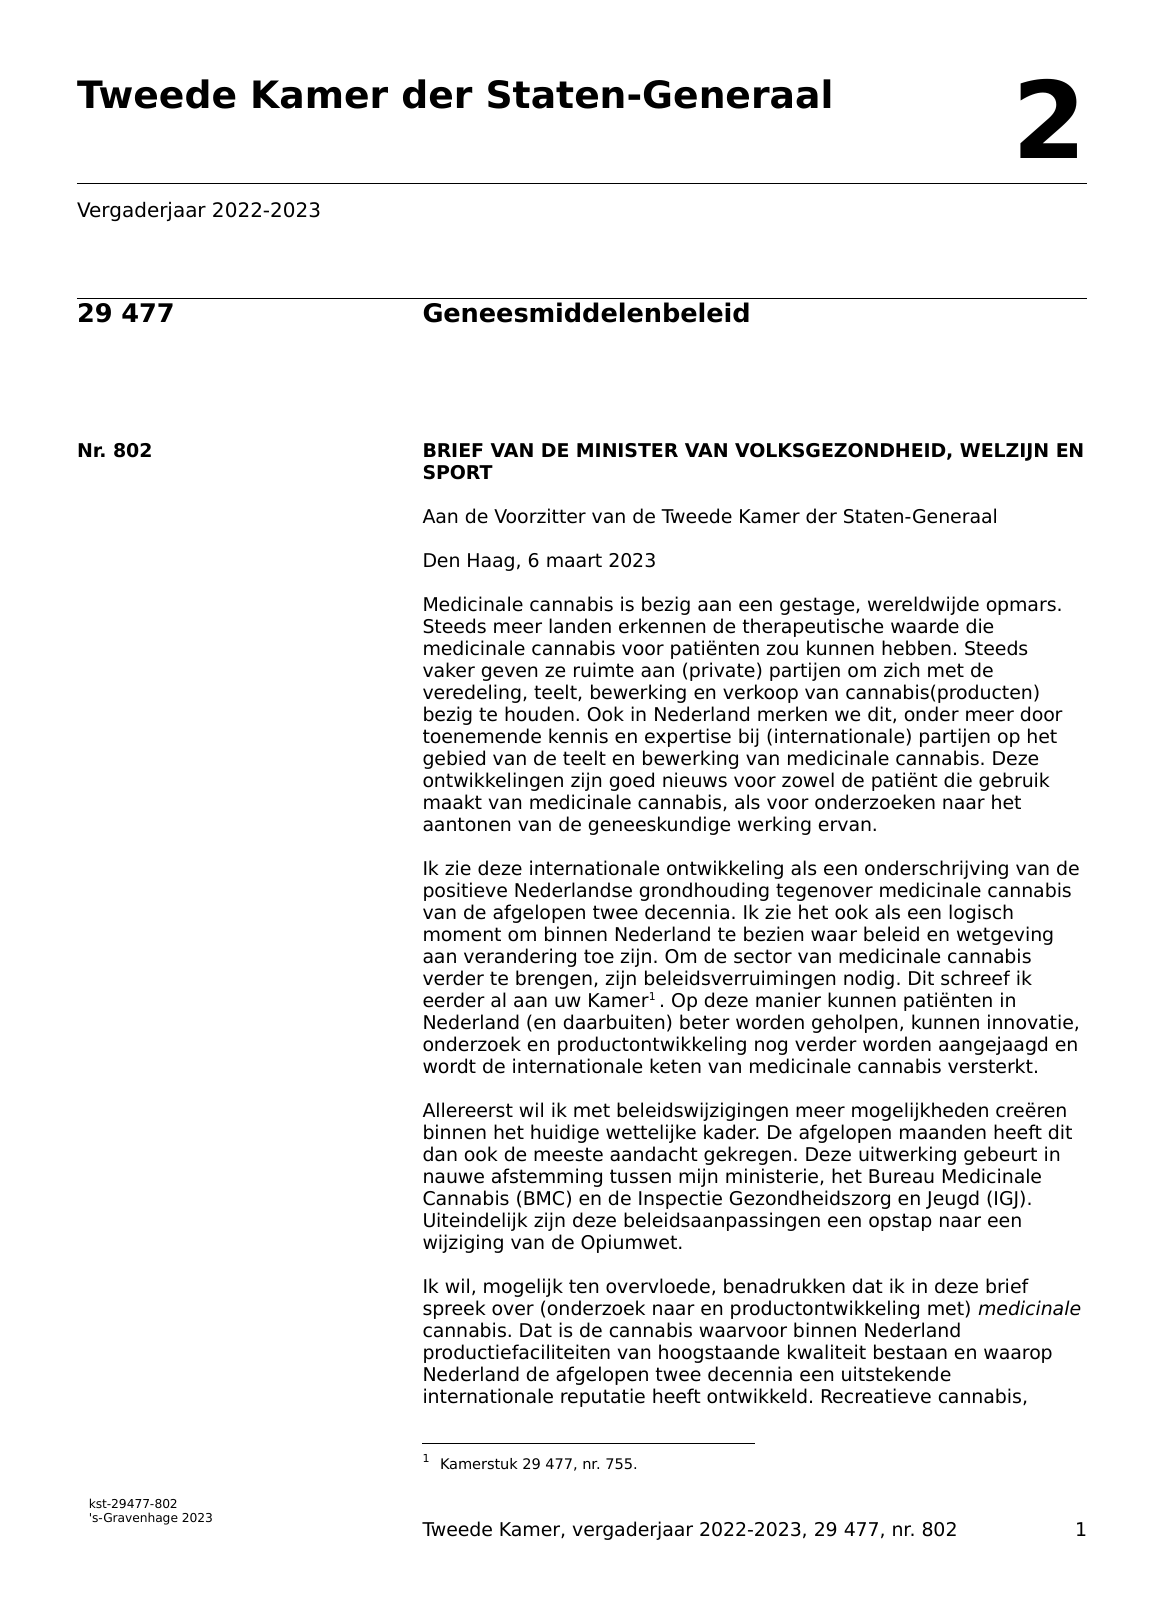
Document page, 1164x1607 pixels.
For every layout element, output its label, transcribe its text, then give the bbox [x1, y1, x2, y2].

table_header 2 [886, 59, 1087, 183]
text Aan de Voorzitter van de Tweede Kamer der Staten-Generaal [422, 506, 1087, 528]
text Den Haag, 6 maart 2023 [422, 550, 1087, 572]
subtitle 29 477 Geneesmiddelenbeleid [77, 299, 1087, 329]
text 's-Gravenhage 2023 [88, 1511, 323, 1525]
text Medicinale cannabis is bezig aan een gestage, wereldwijde opmars. Steeds meer landen erkennen de therapeutische waarde die medicinale cannabis voor patiënten zou kunnen hebben. Steeds vaker geven ze ruimte aan (private) partijen om zich met de veredeling, teelt, bewerking en verkoop van cannabis(producten) bezig te houden. Ook in Nederland merken we dit, onder meer door toenemende kennis en expertise bij (internationale) partijen op het gebied van de teelt en bewerking van medicinale cannabis. Deze ontwikkelingen zijn goed nieuws voor zowel de patiënt die gebruik maakt van medicinale cannabis, als voor onderzoeken naar het aantonen van de geneeskundige werking ervan. [422, 594, 1087, 836]
text Allereerst wil ik met beleidswijzigingen meer mogelijkheden creëren binnen het huidige wettelijke kader. De afgelopen maanden heeft dit dan ook de meeste aandacht gekregen. Deze uitwerking gebeurt in nauwe afstemming tussen mijn ministerie, het Bureau Medicinale Cannabis (BMC) en de Inspectie Gezondheidszorg en Jeugd (IGJ). Uiteindelijk zijn deze beleidsaanpassingen een opstap naar een wijziging van de Opiumwet. [422, 1100, 1087, 1254]
text Ik zie deze internationale ontwikkeling als een onderschrijving van de positieve Nederlandse grondhouding tegenover medicinale cannabis van de afgelopen twee decennia. Ik zie het ook als een logisch moment om binnen Nederland te bezien waar beleid en wetgeving aan verandering toe zijn. Om de sector van medicinale cannabis verder te brengen, zijn beleidsverruimingen nodig. Dit schreef ik eerder al aan uw Kamer. Op deze manier kunnen patiënten in Nederland (en daarbuiten) beter worden geholpen, kunnen innovatie, onderzoek en productontwikkeling nog verder worden aangejaagd en wordt de internationale keten van medicinale cannabis versterkt. [422, 858, 1087, 1078]
table_cell Vergaderjaar 2022-2023 [77, 184, 1087, 298]
text Kamerstuk 29 477, nr. 755. [422, 1452, 1087, 1474]
table_header Tweede Kamer der Staten-Generaal [77, 59, 886, 183]
text Ik wil, mogelijk ten overvloede, benadrukken dat ik in deze brief spreek over (onderzoek naar en productontwikkeling met) medicinale cannabis. Dat is de cannabis waarvoor binnen Nederland productiefaciliteiten van hoogstaande kwaliteit bestaan en waarop Nederland de afgelopen twee decennia een uitstekende internationale reputatie heeft ontwikkeld. Recreatieve cannabis, [422, 1276, 1087, 1408]
text kst-29477-802 [88, 1497, 323, 1511]
subtitle Nr. 802 BRIEF VAN DE MINISTER VAN VOLKSGEZONDHEID, WELZIJN EN SPORT [77, 440, 1087, 484]
